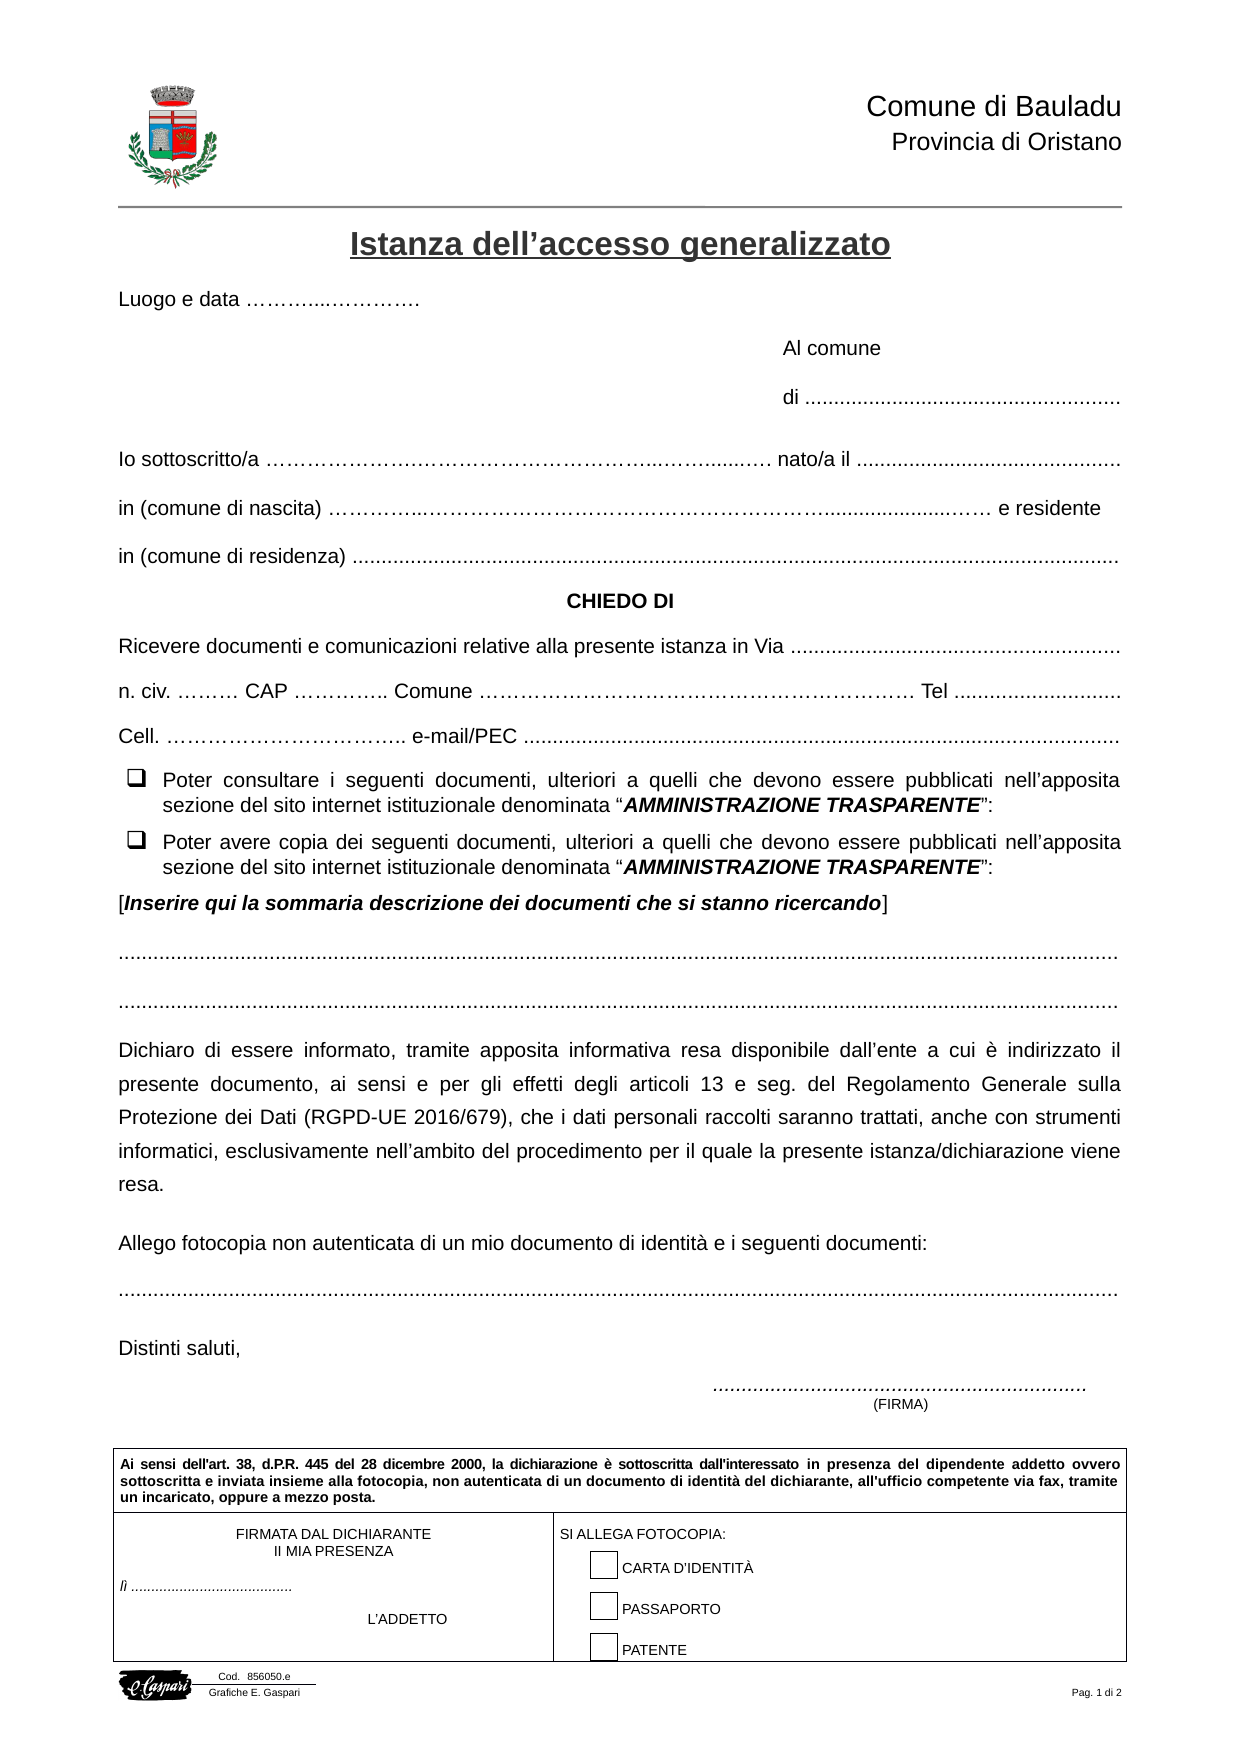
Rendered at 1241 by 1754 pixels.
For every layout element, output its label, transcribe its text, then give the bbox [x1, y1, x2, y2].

subtitle Istanza dell’accesso generalizzato [118, 224, 1122, 262]
text Allego fotocopia non autenticata di un mio documento di identità e i seguenti documenti: [118, 1231, 1122, 1255]
text [Inserire qui la sommaria descrizione dei documenti che si stanno ricercando] [118, 891, 1122, 915]
text in (comune di nascita) …………...…………………………………………………......................…… e residente [118, 495, 1122, 519]
text Cell. …………………………….. e-mail/PEC [118, 723, 1122, 747]
table_cell FIRMATA DAL DICHIARANTE II MIA PRESENZA lì ........................................ L’ADDETTO [114, 1513, 553, 1661]
picture [118, 1669, 192, 1701]
text di [783, 385, 1122, 409]
table_cell SI ALLEGA FOTOCOPIA: CARTA D’IDENTITÀ PASSAPORTO PATENTE [554, 1513, 1126, 1661]
text Ricevere documenti e comunicazioni relative alla presente istanza in Via [118, 634, 1122, 658]
list Poter avere copia dei seguenti documenti, ulteriori a quelli che devono essere pubblicati nell’apposita sezione del sito internet istituzionale denominata “AMMINISTRAZIONE TRASPARENTE”: [125, 830, 1122, 879]
picture [122, 58, 224, 189]
list Poter consultare i seguenti documenti, ulteriori a quelli che devono essere pubblicati nell’apposita sezione del sito internet istituzionale denominata “AMMINISTRAZIONE TRASPARENTE”: [125, 768, 1122, 817]
text Provincia di Oristano [224, 127, 1122, 156]
text Comune di Bauladu [224, 89, 1122, 122]
text Distinti saluti, [118, 1335, 1122, 1359]
table_header Ai sensi dell'art. 38, d.P.R. 445 del 28 dicembre 2000, la dichiarazione è sottoscritta dall'interessato in presenza del dipendente addetto ovvero sottoscritta e inviata insieme alla fotocopia, non autenticata di un documento di identità del dichiarante, all'ufficio competente via fax, tramite un incaricato, oppure a mezzo posta. [114, 1449, 1126, 1512]
text n. civ. ……… CAP ………….. Comune ……………………………………………………… Tel [118, 679, 1122, 703]
text Io sottoscritto/a ………………….……………………………...…….......…. nato/a il [118, 446, 1122, 470]
text Al comune [783, 336, 1122, 360]
text Dichiaro di essere informato, tramite apposita informativa resa disponibile dall’ente a cui è indirizzato il presente documento, ai sensi e per gli effetti degli articoli 13 e seg. del Regolamento Generale sulla Protezione dei Dati (RGPD-UE 2016/679), che i dati personali raccolti saranno trattati, anche con strumenti informatici, esclusivamente nell’ambito del procedimento per il quale la presente istanza/dichiarazione viene resa. [118, 1038, 1122, 1196]
text in (comune di residenza) [118, 544, 1122, 568]
text Luogo e data ………....…………. [118, 287, 1122, 311]
text CHIEDO DI [118, 589, 1122, 613]
text ................................................................. [679, 1372, 1122, 1396]
text (FIRMA) [679, 1396, 1122, 1413]
